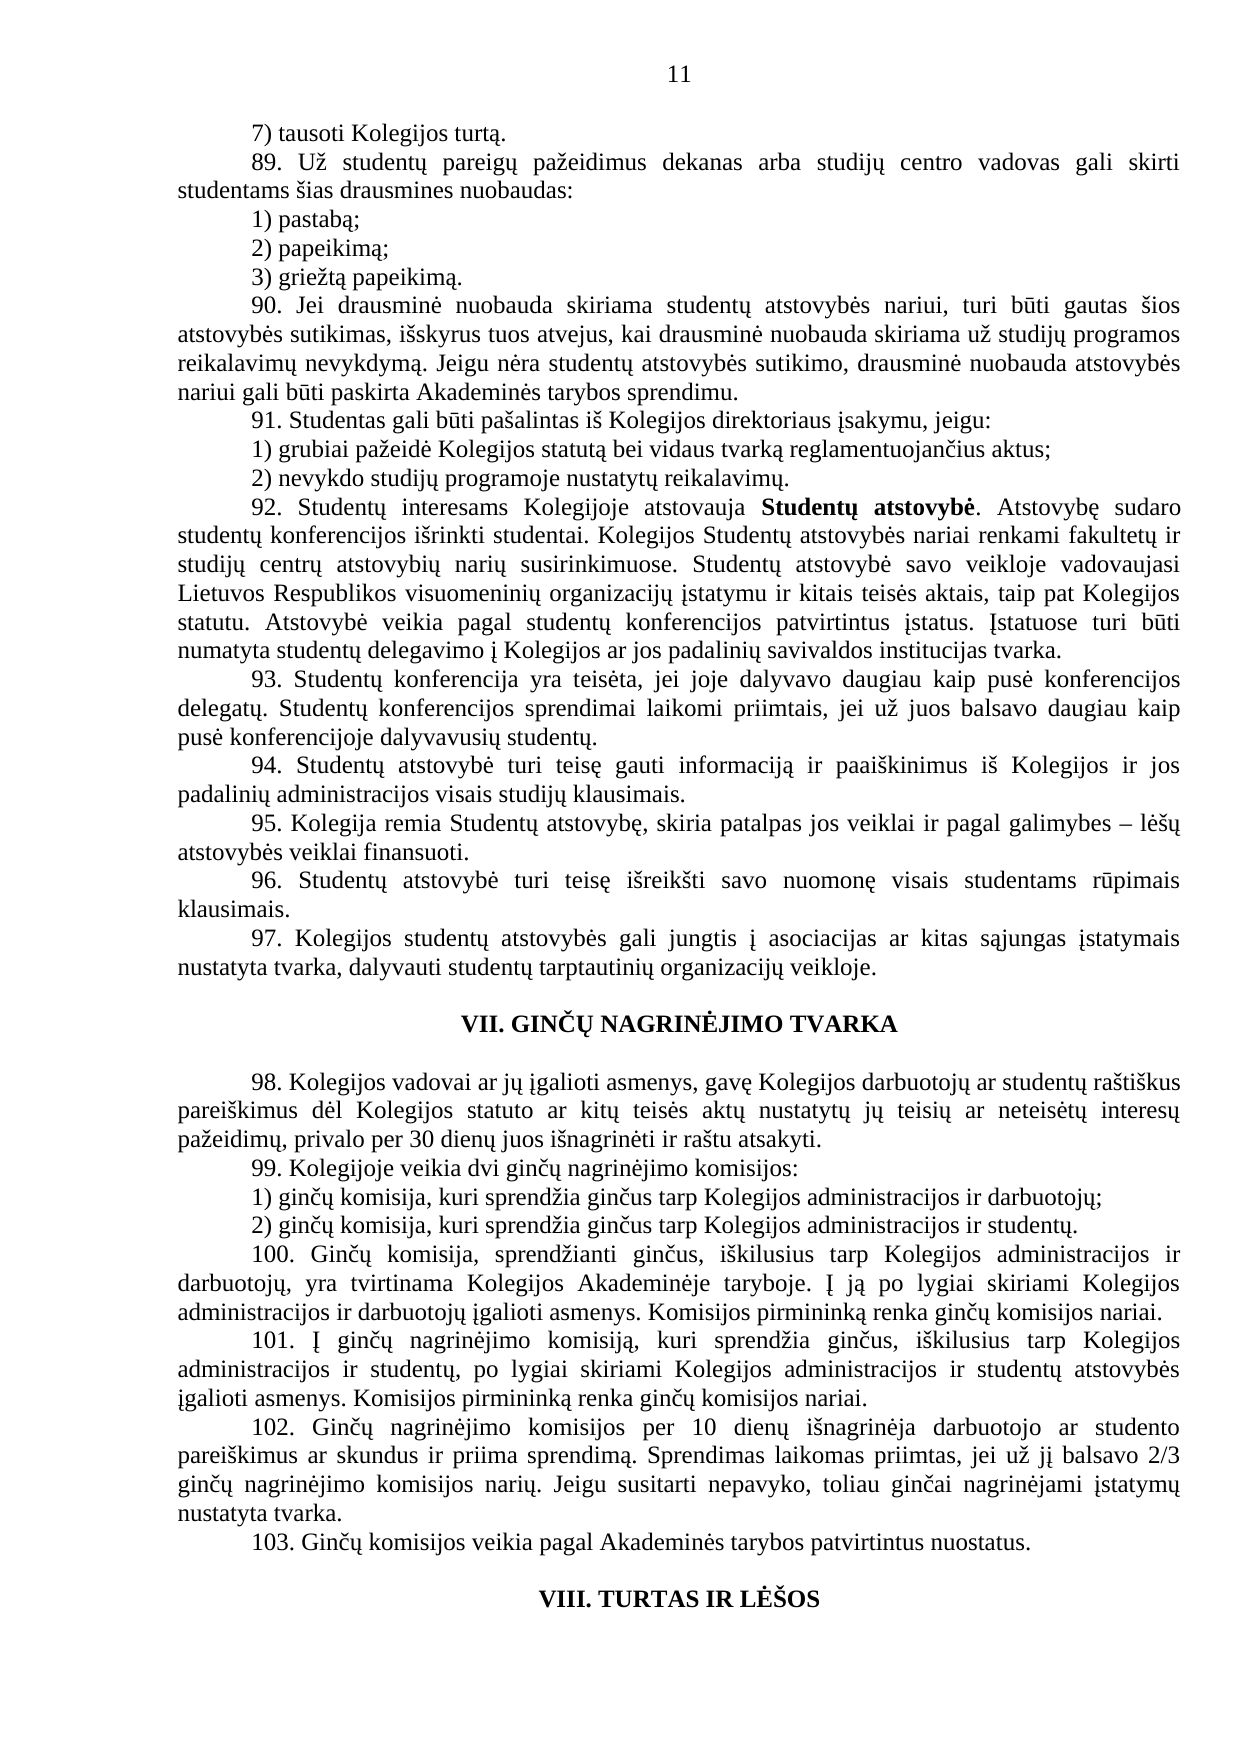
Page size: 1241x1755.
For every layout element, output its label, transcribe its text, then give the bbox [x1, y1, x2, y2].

text 102. Ginčų nagrinėjimo komisijos per 10 dienų išnagrinėja darbuotojo ar studento pareiškimus ar skundus ir priima sprendimą. Sprendimas laikomas priimtas, jei už jį balsavo 2/3 ginčų nagrinėjimo komisijos narių. Jeigu susitarti nepavyko, toliau ginčai nagrinėjami įstatymų nustatyta tvarka. [177, 1412, 1181, 1527]
text 93. Studentų konferencija yra teisėta, jei joje dalyvavo daugiau kaip pusė konferencijos delegatų. Studentų konferencijos sprendimai laikomi priimtais, jei už juos balsavo daugiau kaip pusė konferencijoje dalyvavusių studentų. [177, 664, 1181, 751]
text 2) ginčų komisija, kuri sprendžia ginčus tarp Kolegijos administracijos ir studentų. [177, 1211, 1181, 1239]
text 101. Į ginčų nagrinėjimo komisiją, kuri sprendžia ginčus, iškilusius tarp Kolegijos administracijos ir studentų, po lygiai skiriami Kolegijos administracijos ir studentų atstovybės įgalioti asmenys. Komisijos pirmininką renka ginčų komisijos nariai. [177, 1326, 1181, 1412]
text 99. Kolegijoje veikia dvi ginčų nagrinėjimo komisijos: [177, 1153, 1181, 1182]
text 1) ginčų komisija, kuri sprendžia ginčus tarp Kolegijos administracijos ir darbuotojų; [177, 1182, 1181, 1211]
text 97. Kolegijos studentų atstovybės gali jungtis į asociacijas ar kitas sąjungas įstatymais nustatyta tvarka, dalyvauti studentų tarptautinių organizacijų veikloje. [177, 923, 1181, 981]
text 94. Studentų atstovybė turi teisę gauti informaciją ir paaiškinimus iš Kolegijos ir jos padalinių administracijos visais studijų klausimais. [177, 751, 1181, 808]
text 7) tausoti Kolegijos turtą. [177, 118, 1181, 147]
text 1) pastabą; [177, 204, 1181, 233]
text 98. Kolegijos vadovai ar jų įgalioti asmenys, gavę Kolegijos darbuotojų ar studentų raštiškus pareiškimus dėl Kolegijos statuto ar kitų teisės aktų nustatytų jų teisių ar neteisėtų interesų pažeidimų, privalo per 30 dienų juos išnagrinėti ir raštu atsakyti. [177, 1067, 1181, 1153]
text 92. Studentų interesams Kolegijoje atstovauja Studentų atstovybė. Atstovybę sudaro studentų konferencijos išrinkti studentai. Kolegijos Studentų atstovybės nariai renkami fakultetų ir studijų centrų atstovybių narių susirinkimuose. Studentų atstovybė savo veikloje vadovaujasi Lietuvos Respublikos visuomeninių organizacijų įstatymu ir kitais teisės aktais, taip pat Kolegijos statutu. Atstovybė veikia pagal studentų konferencijos patvirtintus įstatus. Įstatuose turi būti numatyta studentų delegavimo į Kolegijos ar jos padalinių savivaldos institucijas tvarka. [177, 492, 1181, 664]
text 3) griežtą papeikimą. [177, 262, 1181, 291]
text 89. Už studentų pareigų pažeidimus dekanas arba studijų centro vadovas gali skirti studentams šias drausmines nuobaudas: [177, 147, 1181, 204]
text VIII. TURTAS IR LĖŠOS [177, 1584, 1181, 1613]
text VII. GINČŲ NAGRINĖJIMO TVARKA [177, 1009, 1181, 1038]
text 95. Kolegija remia Studentų atstovybę, skiria patalpas jos veiklai ir pagal galimybes – lėšų atstovybės veiklai finansuoti. [177, 808, 1181, 866]
text 2) nevykdo studijų programoje nustatytų reikalavimų. [177, 463, 1181, 492]
text 2) papeikimą; [177, 233, 1181, 262]
text 1) grubiai pažeidė Kolegijos statutą bei vidaus tvarką reglamentuojančius aktus; [177, 434, 1181, 463]
text 90. Jei drausminė nuobauda skiriama studentų atstovybės nariui, turi būti gautas šios atstovybės sutikimas, išskyrus tuos atvejus, kai drausminė nuobauda skiriama už studijų programos reikalavimų nevykdymą. Jeigu nėra studentų atstovybės sutikimo, drausminė nuobauda atstovybės nariui gali būti paskirta Akademinės tarybos sprendimu. [177, 291, 1181, 406]
text 91. Studentas gali būti pašalintas iš Kolegijos direktoriaus įsakymu, jeigu: [177, 406, 1181, 434]
text 103. Ginčų komisijos veikia pagal Akademinės tarybos patvirtintus nuostatus. [177, 1527, 1181, 1556]
text 100. Ginčų komisija, sprendžianti ginčus, iškilusius tarp Kolegijos administracijos ir darbuotojų, yra tvirtinama Kolegijos Akademinėje taryboje. Į ją po lygiai skiriami Kolegijos administracijos ir darbuotojų įgalioti asmenys. Komisijos pirmininką renka ginčų komisijos nariai. [177, 1239, 1181, 1326]
text 96. Studentų atstovybė turi teisę išreikšti savo nuomonę visais studentams rūpimais klausimais. [177, 866, 1181, 923]
